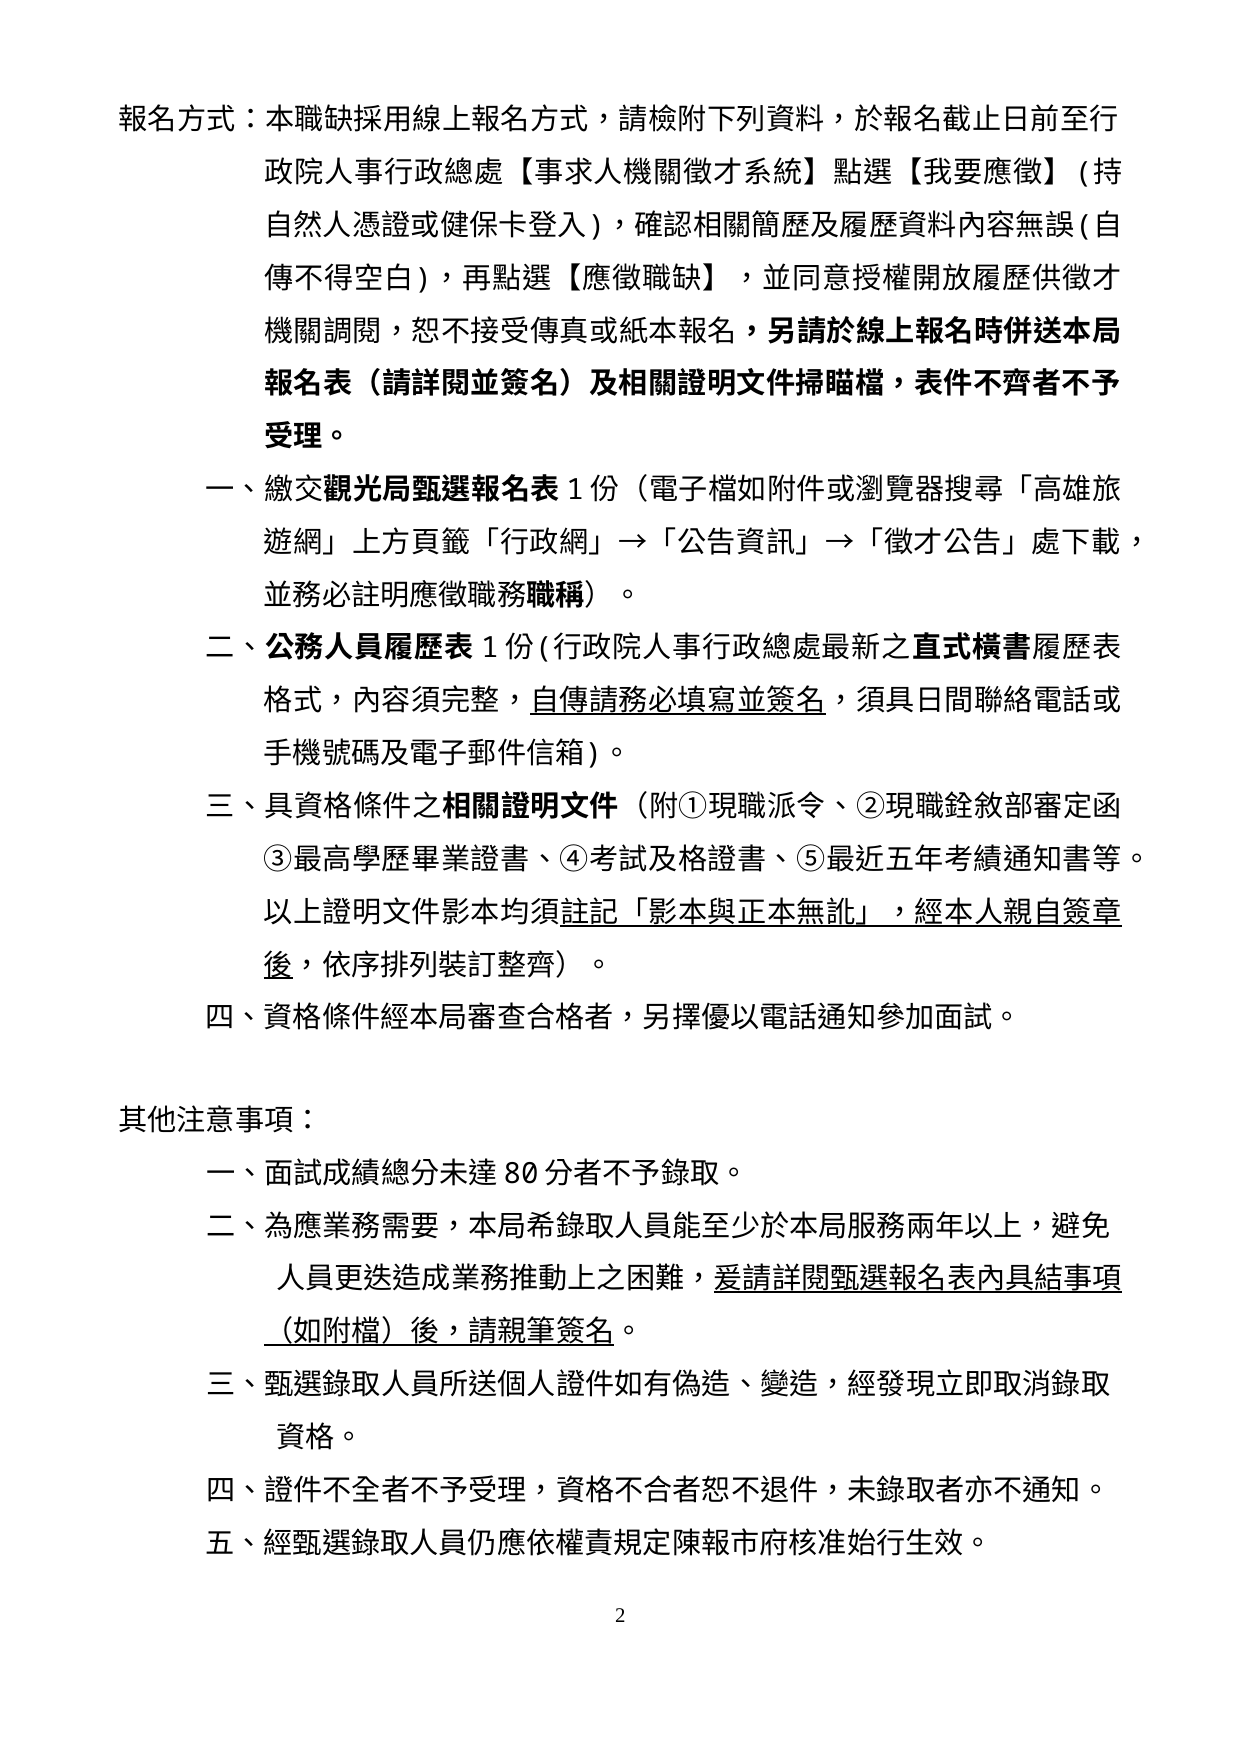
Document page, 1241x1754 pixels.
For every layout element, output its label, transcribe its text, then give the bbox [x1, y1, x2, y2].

text 其他注意事項： [118, 1096, 1122, 1139]
text 二、公務人員履歷表1份(行政院人事行政總處最新之直式橫書履歷表格式，內容須完整，自傳請務必填寫並簽名，須具日間聯絡電話或手機號碼及電子郵件信箱)。 [205, 624, 1122, 772]
text 四、資格條件經本局審查合格者，另擇優以電話通知參加面試。 [205, 994, 1122, 1036]
text 人員更迭造成業務推動上之困難，爰請詳閱甄選報名表內具結事項（如附檔）後，請親筆簽名。 [206, 1255, 1122, 1350]
text 三、甄選錄取人員所送個人證件如有偽造、變造，經發現立即取消錄取 [206, 1361, 1122, 1403]
text 報名方式：本職缺採用線上報名方式，請檢附下列資料，於報名截止日前至行政院人事行政總處【事求人機關徵才系統】點選【我要應徵】(持自然人憑證或健保卡登入)，確認相關簡歷及履歷資料內容無誤(自傳不得空白)，再點選【應徵職缺】，並同意授權開放履歷供徵才機關調閱，恕不接受傳真或紙本報名，另請於線上報名時併送本局報名表（請詳閱並簽名）及相關證明文件掃瞄檔，表件不齊者不予受理。 [118, 96, 1122, 455]
text 四、證件不全者不予受理，資格不合者恕不退件，未錄取者亦不通知。 [206, 1466, 1122, 1509]
text 五、經甄選錄取人員仍應依權責規定陳報市府核准始行生效。 [205, 1519, 1122, 1561]
text 一、繳交觀光局甄選報名表1份（電子檔如附件或瀏覽器搜尋「高雄旅遊網」上方頁籤「行政網」→「公告資訊」→「徵才公告」處下載，並務必註明應徵職務職稱）。 [205, 466, 1122, 613]
text 三、具資格條件之相關證明文件（附①現職派令、②現職銓敘部審定函、③最高學歷畢業證書、④考試及格證書、⑤最近五年考績通知書等。以上證明文件影本均須註記「影本與正本無訛」，經本人親自簽章後，依序排列裝訂整齊）。 [205, 783, 1122, 983]
text 一、面試成績總分未達80分者不予錄取。 [206, 1149, 1122, 1192]
text 二、為應業務需要，本局希錄取人員能至少於本局服務兩年以上，避免 [206, 1202, 1122, 1244]
text 資格。 [206, 1413, 1122, 1456]
